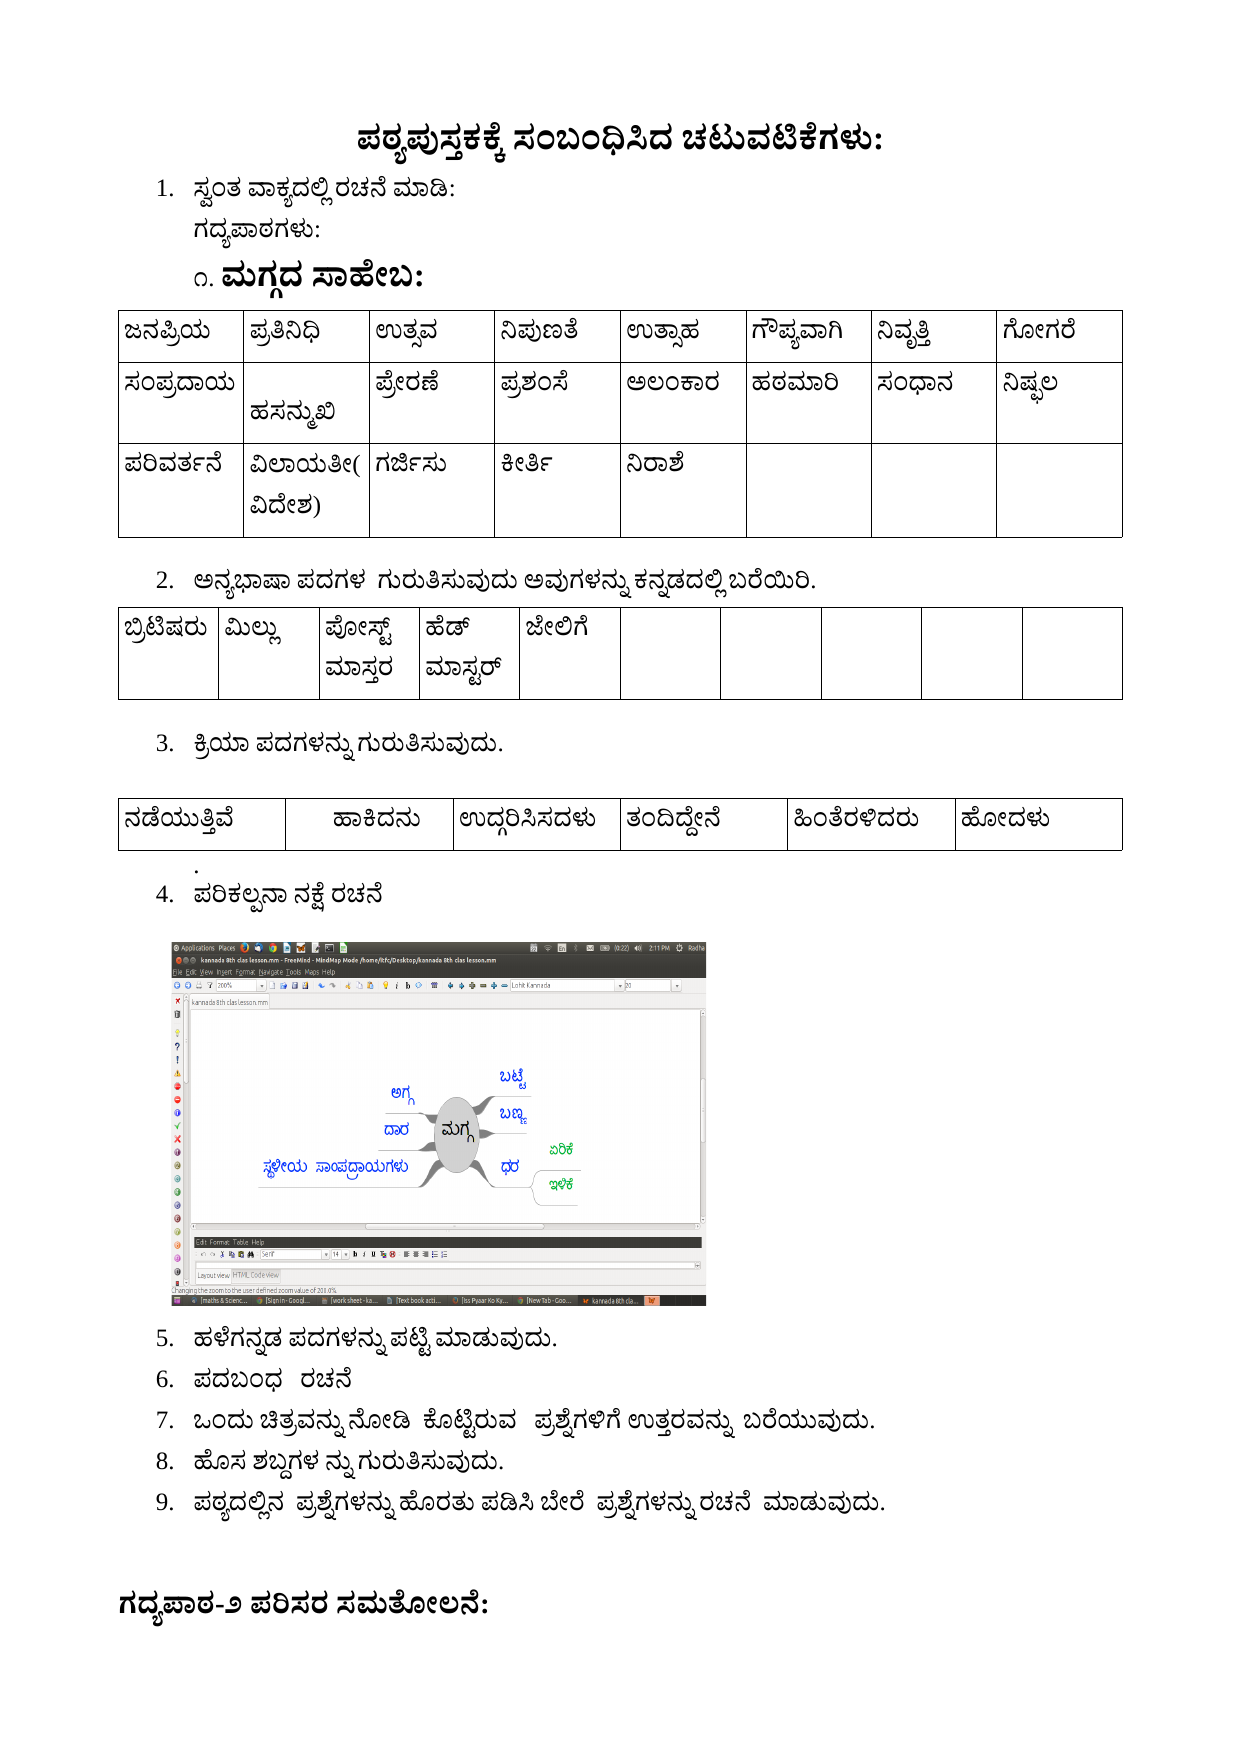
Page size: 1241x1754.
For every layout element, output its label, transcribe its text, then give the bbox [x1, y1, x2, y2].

table_header ಜನಪ್ರಿಯ [119, 311, 243, 362]
table_header [1023, 608, 1122, 699]
table_cell ಪ್ರೇರಣೆ [370, 363, 494, 443]
table_header ಹಿಂತೆರಳಿದರು [788, 799, 955, 850]
table_header ಹಾಕಿದನು [286, 799, 453, 850]
table_header ಹೆಡ್ ಮಾಸ್ಟರ್ [420, 608, 519, 699]
table_header ಜೇಲಿಗೆ [520, 608, 620, 699]
list . [156, 851, 1122, 879]
table_header ಗೋಗರೆ [997, 311, 1122, 362]
table_header ನಡೆಯುತ್ತಿವೆ [119, 799, 285, 850]
table_header ನಿಪುಣತೆ [495, 311, 620, 362]
list ಒಂದು ಚಿತ್ರವನ್ನು ನೋಡಿ ಕೊಟ್ಟಿರುವ ಪ್ರಶ್ನೆಗಳಿಗೆ ಉತ್ತರವನ್ನು ಬರೆಯುವುದು. [156, 1405, 1122, 1446]
text ಪಠ್ಯಪುಸ್ತಕಕ್ಕೆ ಸಂಬಂಧಿಸಿದ ಚಟುವಟಿಕೆಗಳು: [118, 118, 1122, 173]
text ಗದ್ಯಪಾಠ-೨ ಪರಿಸರ ಸಮತೋಲನೆ: [118, 1586, 1122, 1634]
list ಪದಬಂಧ ರಚನೆ [156, 1364, 1122, 1405]
table_header ಬ್ರಿಟಿಷರು [119, 608, 218, 699]
table_header [922, 608, 1022, 699]
list ಪಠ್ಯದಲ್ಲಿನ ಪ್ರಶ್ನೆಗಳನ್ನು ಹೊರತು ಪಡಿಸಿ ಬೇರೆ ಪ್ರಶ್ನೆಗಳನ್ನು ರಚನೆ ಮಾಡುವುದು. [156, 1487, 1122, 1528]
table_cell ನಿರಾಶೆ [621, 444, 746, 537]
list ಹಳೆಗನ್ನಡ ಪದಗಳನ್ನು ಪಟ್ಟಿ ಮಾಡುವುದು. [156, 1323, 1122, 1364]
table_cell ಅಲಂಕಾರ [621, 363, 746, 443]
table_header ಉದ್ಗರಿಸಿಸದಳು [454, 799, 620, 850]
table_cell ಹಠಮಾರಿ [747, 363, 871, 443]
table_header ಗೌಪ್ಯವಾಗಿ [747, 311, 871, 362]
table_header [621, 608, 720, 699]
list ಕ್ರಿಯಾ ಪದಗಳನ್ನು ಗುರುತಿಸುವುದು. [156, 728, 1122, 769]
table_cell [872, 444, 996, 537]
table_cell ಪರಿವರ್ತನೆ [119, 444, 243, 537]
table_cell [997, 444, 1122, 537]
table_cell ನಿಷ್ಫಲ [997, 363, 1122, 443]
table_cell ಪ್ರಶಂಸೆ [495, 363, 620, 443]
table_header ಉತ್ಸಾಹ [621, 311, 746, 362]
table_header ಪ್ರತಿನಿಧಿ [244, 311, 369, 362]
table_cell ಗರ್ಜಿಸು [370, 444, 494, 537]
table_header [822, 608, 921, 699]
table_cell [747, 444, 871, 537]
list ಹೊಸ ಶಬ್ದಗಳ ನ್ನು ಗುರುತಿಸುವುದು. [156, 1446, 1122, 1487]
list ಸ್ವಂತ ವಾಕ್ಯದಲ್ಲಿ ರಚನೆ ಮಾಡಿ: [156, 173, 1122, 214]
picture [171, 942, 707, 1306]
list ಗದ್ಯಪಾಠಗಳು: [156, 214, 1122, 255]
table_cell ಹಸನ್ಮುಖಿ [244, 363, 369, 443]
table_header ಉತ್ಸವ [370, 311, 494, 362]
list ೧. ಮಗ್ಗದ ಸಾಹೇಬ: [156, 255, 1122, 310]
table_cell ಕೀರ್ತಿ [495, 444, 620, 537]
list ಅನ್ಯಭಾಷಾ ಪದಗಳ ಗುರುತಿಸುವುದು ಅವುಗಳನ್ನು ಕನ್ನಡದಲ್ಲಿ ಬರೆಯಿರಿ. [156, 566, 1122, 607]
table_cell ಸಂಧಾನ [872, 363, 996, 443]
table_header ಹೋದಳು [956, 799, 1122, 850]
table_header ನಿವೃತ್ತಿ [872, 311, 996, 362]
table_header ತಂದಿದ್ದೇನೆ [621, 799, 787, 850]
table_cell ಸಂಪ್ರದಾಯ [119, 363, 243, 443]
table_header [721, 608, 821, 699]
table_header ಪೋಸ್ಟ್ ಮಾಸ್ತರ [320, 608, 419, 699]
list ಪರಿಕಲ್ಪನಾ ನಕ್ಷೆ ರಚನೆ [156, 879, 1122, 920]
table_header ಮಿಲ್ಲು [219, 608, 319, 699]
table_cell ವಿಲಾಯತೀ(ವಿದೇಶ) [244, 444, 369, 537]
